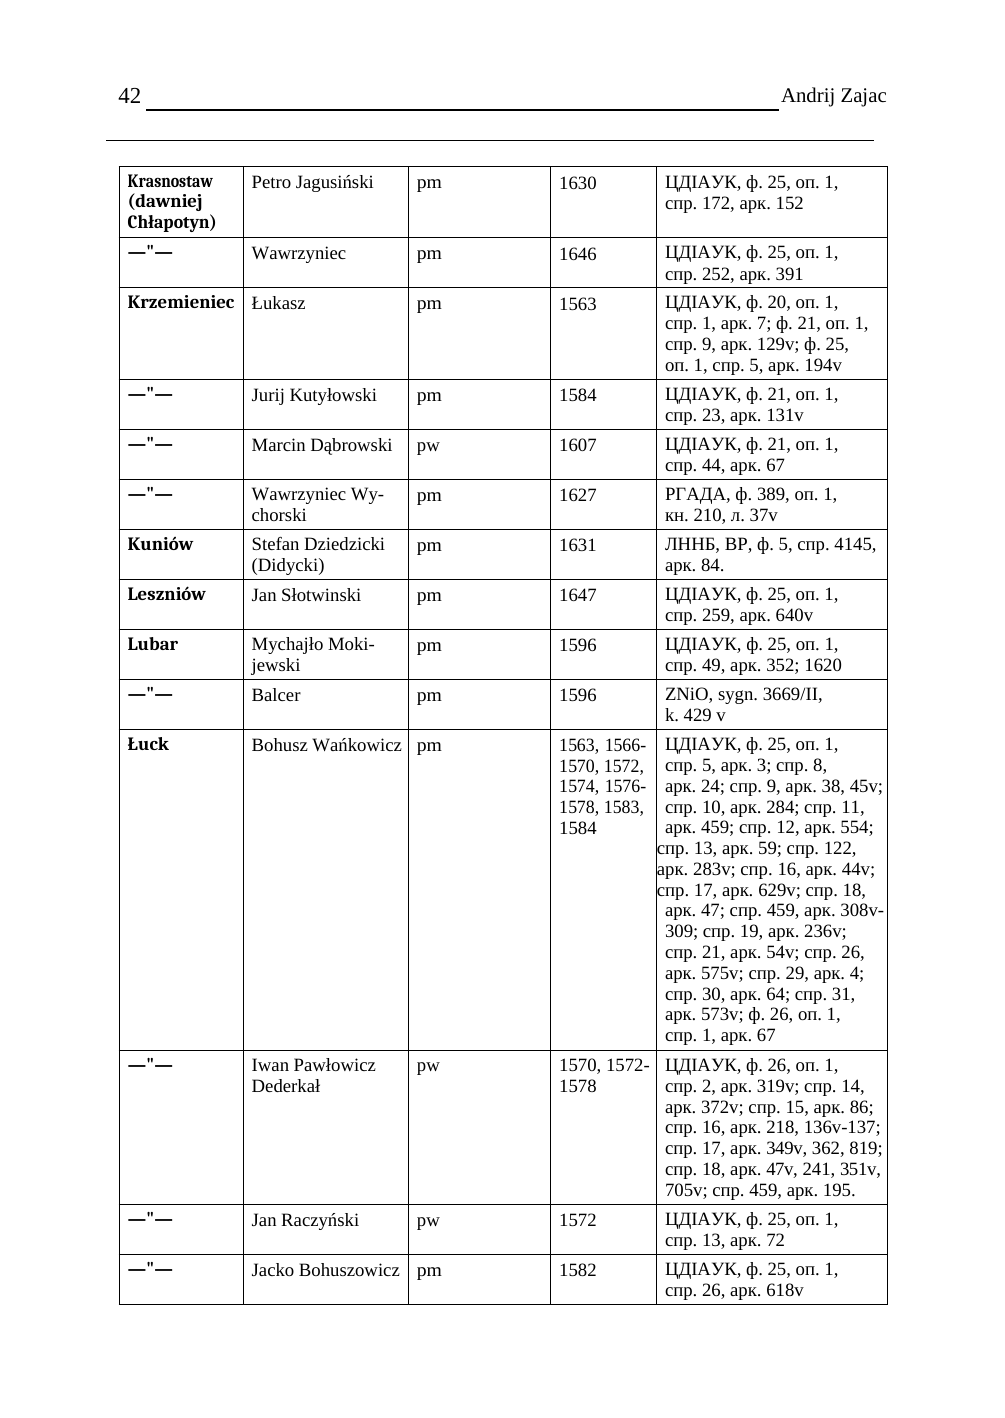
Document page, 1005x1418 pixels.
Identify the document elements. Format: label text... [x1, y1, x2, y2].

table_cell pm [409, 238, 550, 287]
table_cell Marcin Dąbrowski [244, 430, 408, 479]
table_cell pm [409, 1255, 550, 1304]
table_cell 1647 [551, 580, 656, 629]
table_cell Jacko Bohuszowicz [244, 1255, 408, 1304]
table_cell Balcer [244, 680, 408, 729]
table_cell ЦДІАУК, ф. 20, оп. 1, спр. 1, арк. 7; ф. 21, оп. 1, спр. 9, арк. 129v; ф. 25, оп. 1, спр. 5, арк. 194v [657, 288, 887, 379]
table_cell 1596 [551, 630, 656, 679]
table_cell ЦДІАУК, ф. 25, оп. 1, спр. 13, арк. 72 [657, 1205, 887, 1254]
table_cell Iwan Pawłowicz Dederkał [244, 1051, 408, 1204]
table_cell ZNiO, sygn. 3669/II, k. 429 v [657, 680, 887, 729]
table_cell 1631 [551, 530, 656, 579]
table_cell ЦДІАУК, ф. 25, оп. 1, спр. 26, арк. 618v [657, 1255, 887, 1304]
table_cell —"— [120, 1051, 243, 1204]
table_cell Łukasz [244, 288, 408, 379]
table_cell 1646 [551, 238, 656, 287]
table_cell —"— [120, 680, 243, 729]
table_header 1630 [551, 167, 656, 237]
table_cell Jurij Kutyłowski [244, 380, 408, 429]
table_cell РГАДА, ф. 389, oп. 1, кн. 210, л. 37v [657, 480, 887, 529]
table_header ЦДІАУК, ф. 25, оп. 1, спр. 172, арк. 152 [657, 167, 887, 237]
table_cell Wawrzyniec Wy- chorski [244, 480, 408, 529]
table_header Petro Jagusiński [244, 167, 408, 237]
table_cell 1582 [551, 1255, 656, 1304]
table_cell 1563 [551, 288, 656, 379]
table_cell 1584 [551, 380, 656, 429]
table_cell —"— [120, 380, 243, 429]
table_cell ЦДІАУК, ф. 25, оп. 1, спр. 5, арк. 3; спр. 8, арк. 24; спр. 9, арк. 38, 45v; спр. 10, арк. 284; спр. 11, арк. 459; спр. 12, арк. 554; спр. 13, арк. 59; спр. 122, арк. 283v; спр. 16, арк. 44v; спр. 17, арк. 629v; спр. 18, арк. 47; спр. 459, арк. 308v- 309; спр. 19, арк. 236v; спр. 21, арк. 54v; спр. 26, арк. 575v; спр. 29, арк. 4; спр. 30, арк. 64; спр. 31, арк. 573v; ф. 26, оп. 1, спр. 1, арк. 67 [657, 730, 887, 1049]
table_cell ЦДІАУК, ф. 25, оп. 1, спр. 252, арк. 391 [657, 238, 887, 287]
table_cell Leszniów [120, 580, 243, 629]
table_cell ЛННБ, ВР, ф. 5, спр. 4145, aрк. 84. [657, 530, 887, 579]
table_cell pm [409, 680, 550, 729]
table_cell Jan Raczyński [244, 1205, 408, 1254]
table_cell pw [409, 1205, 550, 1254]
table_cell Łuck [120, 730, 243, 1049]
table_cell pm [409, 580, 550, 629]
table_cell 1596 [551, 680, 656, 729]
table_cell ЦДІАУК, ф. 21, оп. 1, спр. 23, арк. 131v [657, 380, 887, 429]
table_cell Wawrzyniec [244, 238, 408, 287]
table_cell pm [409, 480, 550, 529]
table_cell Kuniów [120, 530, 243, 579]
table_cell 1563, 1566- 1570, 1572, 1574, 1576- 1578, 1583, 1584 [551, 730, 656, 1049]
table_cell pw [409, 1051, 550, 1204]
table_cell —"— [120, 238, 243, 287]
table_cell ЦДІАУК, ф. 26, оп. 1, спр. 2, арк. 319v; спр. 14, арк. 372v; спр. 15, арк. 86; спр. 16, арк. 218, 136v-137; спр. 17, арк. 349v, 362, 819; спр. 18, арк. 47v, 241, 351v, 705v; спр. 459, арк. 195. [657, 1051, 887, 1204]
table_cell ЦДІАУК, ф. 25, оп. 1, спр. 259, арк. 640v [657, 580, 887, 629]
table_cell pm [409, 380, 550, 429]
table_cell 1572 [551, 1205, 656, 1254]
table_cell Krzemieniec [120, 288, 243, 379]
table_cell pm [409, 530, 550, 579]
table_cell pm [409, 630, 550, 679]
table_cell Jan Słotwinski [244, 580, 408, 629]
table_header Krasnostaw (dawniej Chłapotyn) [120, 167, 243, 237]
table_cell ЦДІАУК, ф. 21, оп. 1, спр. 44, арк. 67 [657, 430, 887, 479]
table_cell 1607 [551, 430, 656, 479]
table_cell pm [409, 288, 550, 379]
table_cell Mychajło Moki- jewski [244, 630, 408, 679]
table_cell Stefan Dziedzicki (Didycki) [244, 530, 408, 579]
table_cell —"— [120, 1255, 243, 1304]
table_cell 1570, 1572- 1578 [551, 1051, 656, 1204]
table_cell Bohusz Wańkowicz [244, 730, 408, 1049]
table_cell pm [409, 730, 550, 1049]
table_cell ЦДІАУК, ф. 25, оп. 1, спр. 49, арк. 352; 1620 [657, 630, 887, 679]
table_header pm [409, 167, 550, 237]
table_cell 1627 [551, 480, 656, 529]
table_cell Lubar [120, 630, 243, 679]
table_cell —"— [120, 1205, 243, 1254]
table_cell —"— [120, 430, 243, 479]
table_cell pw [409, 430, 550, 479]
table_cell —"— [120, 480, 243, 529]
